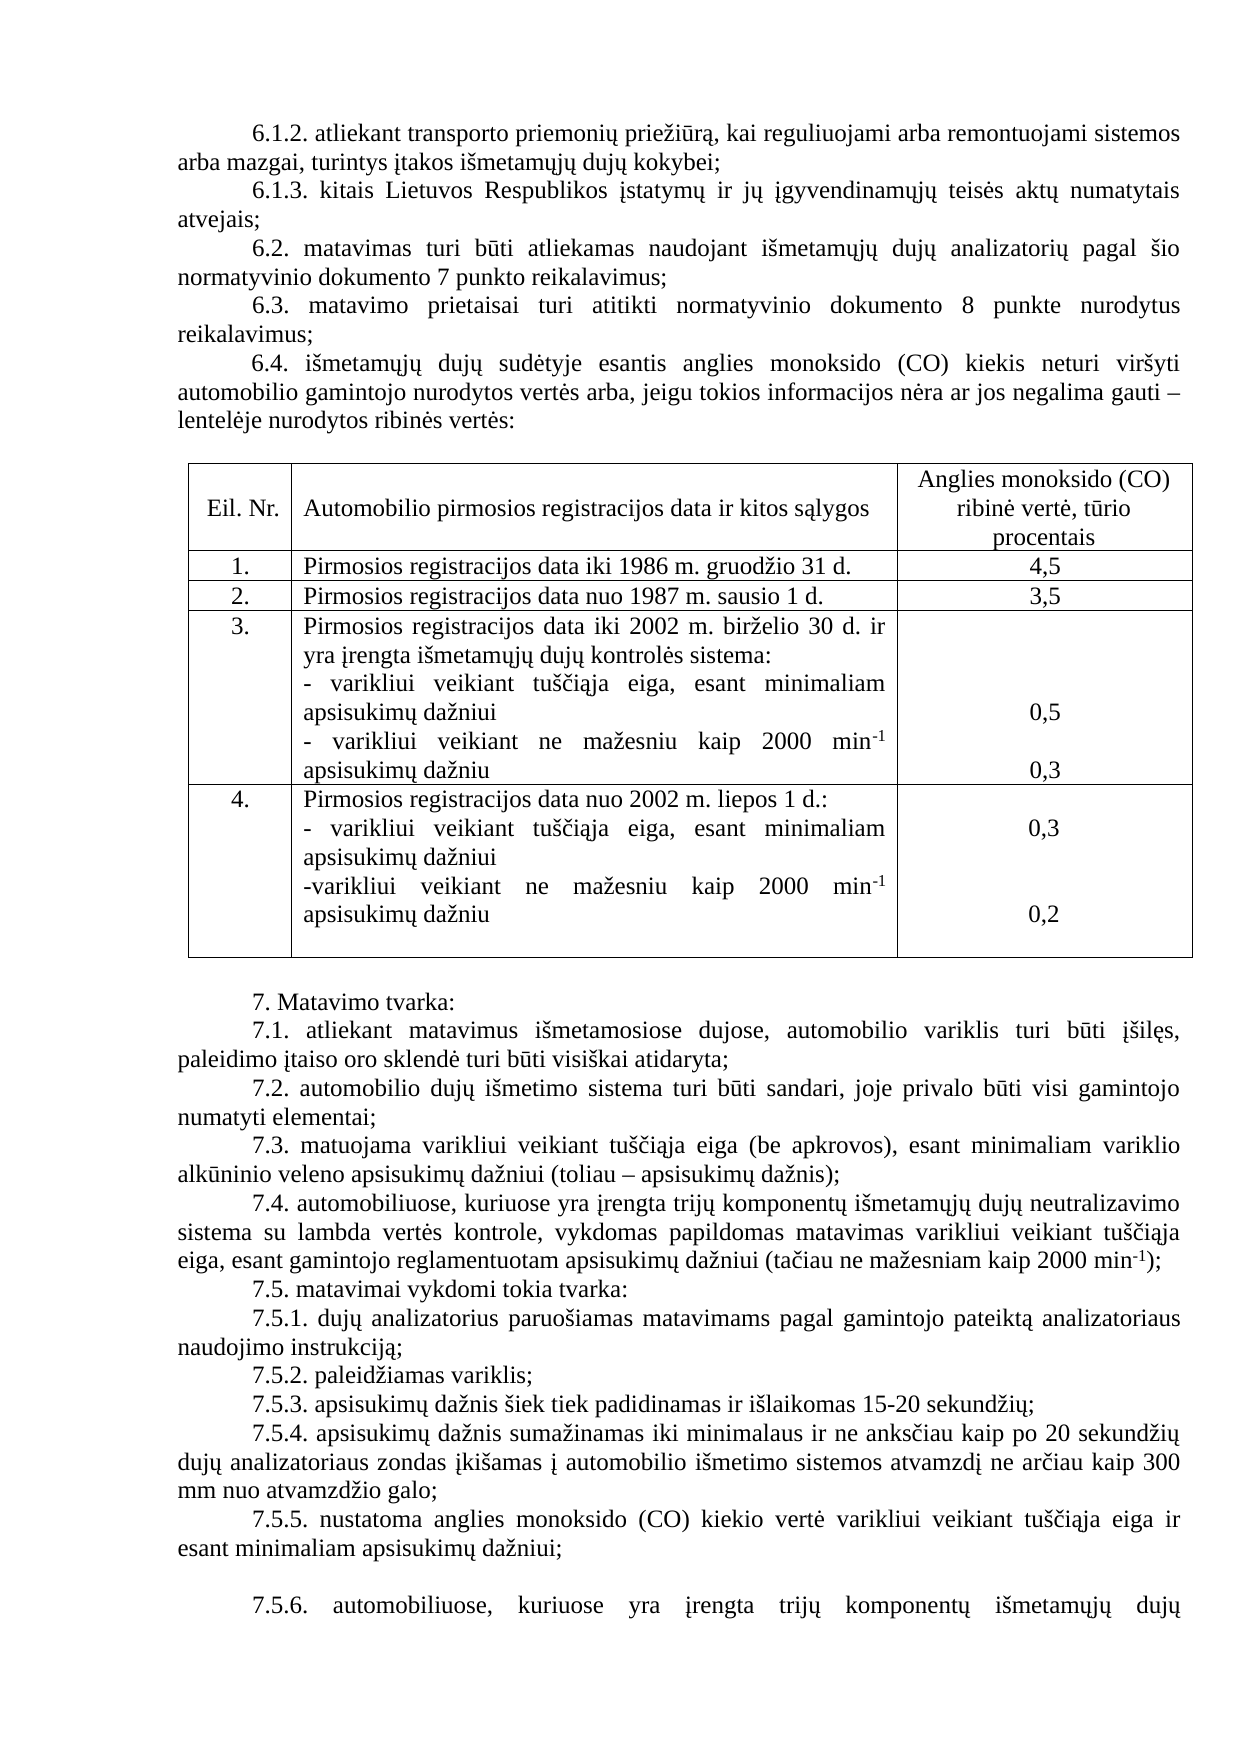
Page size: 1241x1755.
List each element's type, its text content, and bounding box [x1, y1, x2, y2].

table_cell 1. [189, 551, 291, 580]
text 6.1.2. atliekant transporto priemonių priežiūrą, kai reguliuojami arba remontuojami sistemos arba mazgai, turintys įtakos išmetamųjų dujų kokybei; [177, 118, 1181, 176]
table_cell 0,5 0,3 [898, 611, 1192, 783]
table_cell 3,5 [898, 581, 1192, 610]
text 7.1. atliekant matavimus išmetamosiose dujose, automobilio variklis turi būti įšilęs, paleidimo įtaiso oro sklendė turi būti visiškai atidaryta; [177, 1016, 1181, 1073]
table_cell 4. [189, 785, 291, 957]
table_cell Pirmosios registracijos data iki 2002 m. birželio 30 d. ir yra įrengta išmetamųjų dujų kontrolės sistema: - varikliui veikiant tuščiąja eiga, esant minimaliam apsisukimų dažniui - varikliui veikiant ne mažesniu kaip 2000 min-1 apsisukimų dažniu [292, 611, 897, 783]
text 7.5.3. apsisukimų dažnis šiek tiek padidinamas ir išlaikomas 15-20 sekundžių; [177, 1389, 1181, 1418]
table_header Anglies monoksido (CO) ribinė vertė, tūrio procentais [898, 464, 1192, 550]
text 6.4. išmetamųjų dujų sudėtyje esantis anglies monoksido (CO) kiekis neturi viršyti automobilio gamintojo nurodytos vertės arba, jeigu tokios informacijos nėra ar jos negalima gauti –lentelėje nurodytos ribinės vertės: [177, 348, 1181, 434]
text 7.3. matuojama varikliui veikiant tuščiąja eiga (be apkrovos), esant minimaliam variklio alkūninio veleno apsisukimų dažniui (toliau – apsisukimų dažnis); [177, 1131, 1181, 1188]
text 7.5. matavimai vykdomi tokia tvarka: [177, 1274, 1181, 1303]
text 6.2. matavimas turi būti atliekamas naudojant išmetamųjų dujų analizatorių pagal šio normatyvinio dokumento 7 punkto reikalavimus; [177, 233, 1181, 291]
table_cell Pirmosios registracijos data nuo 2002 m. liepos 1 d.: - varikliui veikiant tuščiąja eiga, esant minimaliam apsisukimų dažniui -varikliui veikiant ne mažesniu kaip 2000 min-1 apsisukimų dažniu [292, 785, 897, 957]
table_cell Pirmosios registracijos data nuo 1987 m. sausio 1 d. [292, 581, 897, 610]
text 7.5.5. nustatoma anglies monoksido (CO) kiekio vertė varikliui veikiant tuščiąja eiga ir esant minimaliam apsisukimų dažniui; [177, 1504, 1181, 1562]
table_header Eil. Nr. [189, 464, 291, 550]
table_cell 0,3 0,2 [898, 785, 1192, 957]
text 7.5.6. automobiliuose, kuriuose yra įrengta trijų komponentų išmetamųjų dujų [177, 1591, 1181, 1619]
text 7.2. automobilio dujų išmetimo sistema turi būti sandari, joje privalo būti visi gamintojo numatyti elementai; [177, 1073, 1181, 1131]
text 7.5.4. apsisukimų dažnis sumažinamas iki minimalaus ir ne anksčiau kaip po 20 sekundžių dujų analizatoriaus zondas įkišamas į automobilio išmetimo sistemos atvamzdį ne arčiau kaip 300 mm nuo atvamzdžio galo; [177, 1418, 1181, 1504]
text 6.3. matavimo prietaisai turi atitikti normatyvinio dokumento 8 punkte nurodytus reikalavimus; [177, 291, 1181, 348]
table_cell 3. [189, 611, 291, 783]
text 7. Matavimo tvarka: [177, 987, 1181, 1016]
table_header Automobilio pirmosios registracijos data ir kitos sąlygos [292, 464, 897, 550]
text 7.5.1. dujų analizatorius paruošiamas matavimams pagal gamintojo pateiktą analizatoriaus naudojimo instrukciją; [177, 1303, 1181, 1361]
table_cell Pirmosios registracijos data iki 1986 m. gruodžio 31 d. [292, 551, 897, 580]
text 6.1.3. kitais Lietuvos Respublikos įstatymų ir jų įgyvendinamųjų teisės aktų numatytais atvejais; [177, 176, 1181, 233]
table_cell 2. [189, 581, 291, 610]
text 7.5.2. paleidžiamas variklis; [177, 1361, 1181, 1389]
text 7.4. automobiliuose, kuriuose yra įrengta trijų komponentų išmetamųjų dujų neutralizavimo sistema su lambda vertės kontrole, vykdomas papildomas matavimas varikliui veikiant tuščiąja eiga, esant gamintojo reglamentuotam apsisukimų dažniui (tačiau ne mažesniam kaip 2000 min-1); [177, 1188, 1181, 1274]
table_cell 4,5 [898, 551, 1192, 580]
